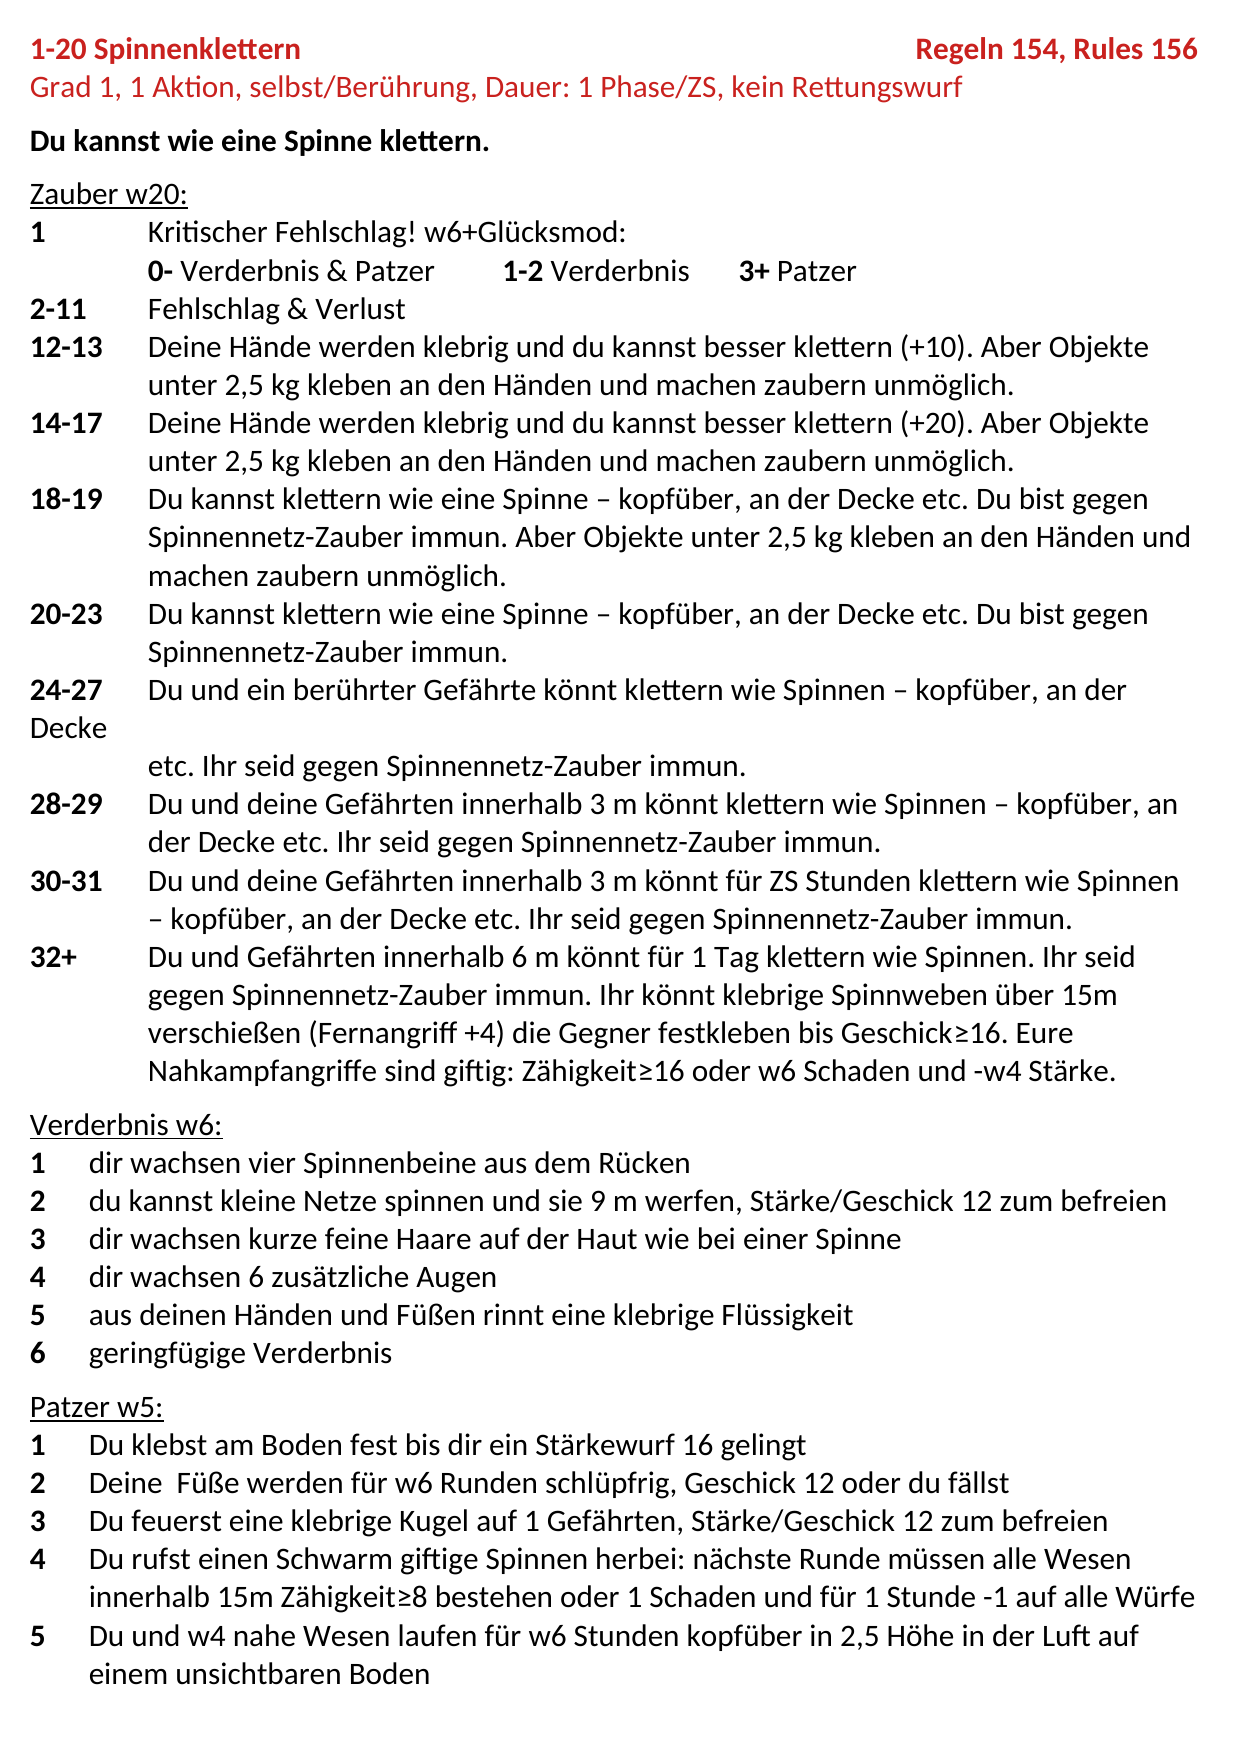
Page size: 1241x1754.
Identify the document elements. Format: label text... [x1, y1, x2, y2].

text 1 Du klebst am Boden fest bis dir ein Stärkewurf 16 gelingt [29, 1425, 1211, 1463]
text 5 aus deinen Händen und Füßen rinnt eine klebrige Flüssigkeit [29, 1295, 1211, 1333]
text verschießen (Fernangriff +4) die Gegner festkleben bis Geschick≥16. Eure [29, 1013, 1211, 1051]
text 4 dir wachsen 6 zusätzliche Augen [29, 1257, 1211, 1295]
text 5 Du und w4 nahe Wesen laufen für w6 Stunden kopfüber in 2,5 Höhe in der Luft auf [29, 1616, 1211, 1654]
text 28-29 Du und deine Gefährten innerhalb 3 m könnt klettern wie Spinnen – kopfüber, an [29, 784, 1211, 823]
text Spinnennetz-Zauber immun. Aber Objekte unter 2,5 kg kleben an den Händen und [29, 518, 1211, 556]
text 6 geringfügige Verderbnis [29, 1333, 1211, 1372]
text 2 du kannst kleine Netze spinnen und sie 9 m werfen, Stärke/Geschick 12 zum befreien [29, 1181, 1211, 1219]
text einem unsichtbaren Boden [29, 1654, 1211, 1692]
text Spinnennetz-Zauber immun. [29, 632, 1211, 670]
text etc. Ihr seid gegen Spinnennetz-Zauber immun. [29, 746, 1211, 784]
text Nahkampfangriffe sind giftig: Zähigkeit≥16 oder w6 Schaden und -w4 Stärke. [29, 1051, 1211, 1089]
text machen zaubern unmöglich. [29, 556, 1211, 594]
text Verderbnis w6: [29, 1105, 1211, 1143]
text unter 2,5 kg kleben an den Händen und machen zaubern unmöglich. [29, 441, 1211, 479]
text 0- Verderbnis & Patzer 1-2 Verderbnis 3+ Patzer [29, 251, 1211, 289]
text Du kannst wie eine Spinne klettern. [29, 121, 1211, 159]
text 14-17 Deine Hände werden klebrig und du kannst besser klettern (+20). Aber Objekte [29, 403, 1211, 441]
text Zauber w20: [29, 174, 1211, 213]
text 18-19 Du kannst klettern wie eine Spinne – kopfüber, an der Decke etc. Du bist gegen [29, 479, 1211, 518]
text 12-13 Deine Hände werden klebrig und du kannst besser klettern (+10). Aber Objekte [29, 327, 1211, 365]
text 2-11 Fehlschlag & Verlust [29, 289, 1211, 327]
text Patzer w5: [29, 1387, 1211, 1425]
text – kopfüber, an der Decke etc. Ihr seid gegen Spinnennetz-Zauber immun. [29, 899, 1211, 937]
text 3 dir wachsen kurze feine Haare auf der Haut wie bei einer Spinne [29, 1219, 1211, 1257]
text 1 dir wachsen vier Spinnenbeine aus dem Rücken [29, 1143, 1211, 1181]
text unter 2,5 kg kleben an den Händen und machen zaubern unmöglich. [29, 365, 1211, 403]
text 20-23 Du kannst klettern wie eine Spinne – kopfüber, an der Decke etc. Du bist gegen [29, 594, 1211, 632]
text der Decke etc. Ihr seid gegen Spinnennetz-Zauber immun. [29, 823, 1211, 861]
text 24-27 Du und ein berührter Gefährte könnt klettern wie Spinnen – kopfüber, an der Decke [29, 670, 1211, 746]
text 4 Du rufst einen Schwarm giftige Spinnen herbei: nächste Runde müssen alle Wesen [29, 1539, 1211, 1578]
text 3 Du feuerst eine klebrige Kugel auf 1 Gefährten, Stärke/Geschick 12 zum befreien [29, 1501, 1211, 1539]
text gegen Spinnennetz-Zauber immun. Ihr könnt klebrige Spinnweben über 15m [29, 975, 1211, 1013]
text 2 Deine Füße werden für w6 Runden schlüpfrig, Geschick 12 oder du fällst [29, 1463, 1211, 1501]
text 1 Kritischer Fehlschlag! w6+Glücksmod: [29, 213, 1211, 251]
text Grad 1, 1 Aktion, selbst/Berührung, Dauer: 1 Phase/ZS, kein Rettungswurf [29, 68, 1211, 106]
text 32+ Du und Gefährten innerhalb 6 m könnt für 1 Tag klettern wie Spinnen. Ihr seid [29, 937, 1211, 975]
text 1-20 Spinnenklettern Regeln 154, Rules 156 [29, 29, 1211, 68]
text 30-31 Du und deine Gefährten innerhalb 3 m könnt für ZS Stunden klettern wie Spinnen [29, 861, 1211, 899]
text innerhalb 15m Zähigkeit≥8 bestehen oder 1 Schaden und für 1 Stunde -1 auf alle Würfe [29, 1578, 1211, 1616]
